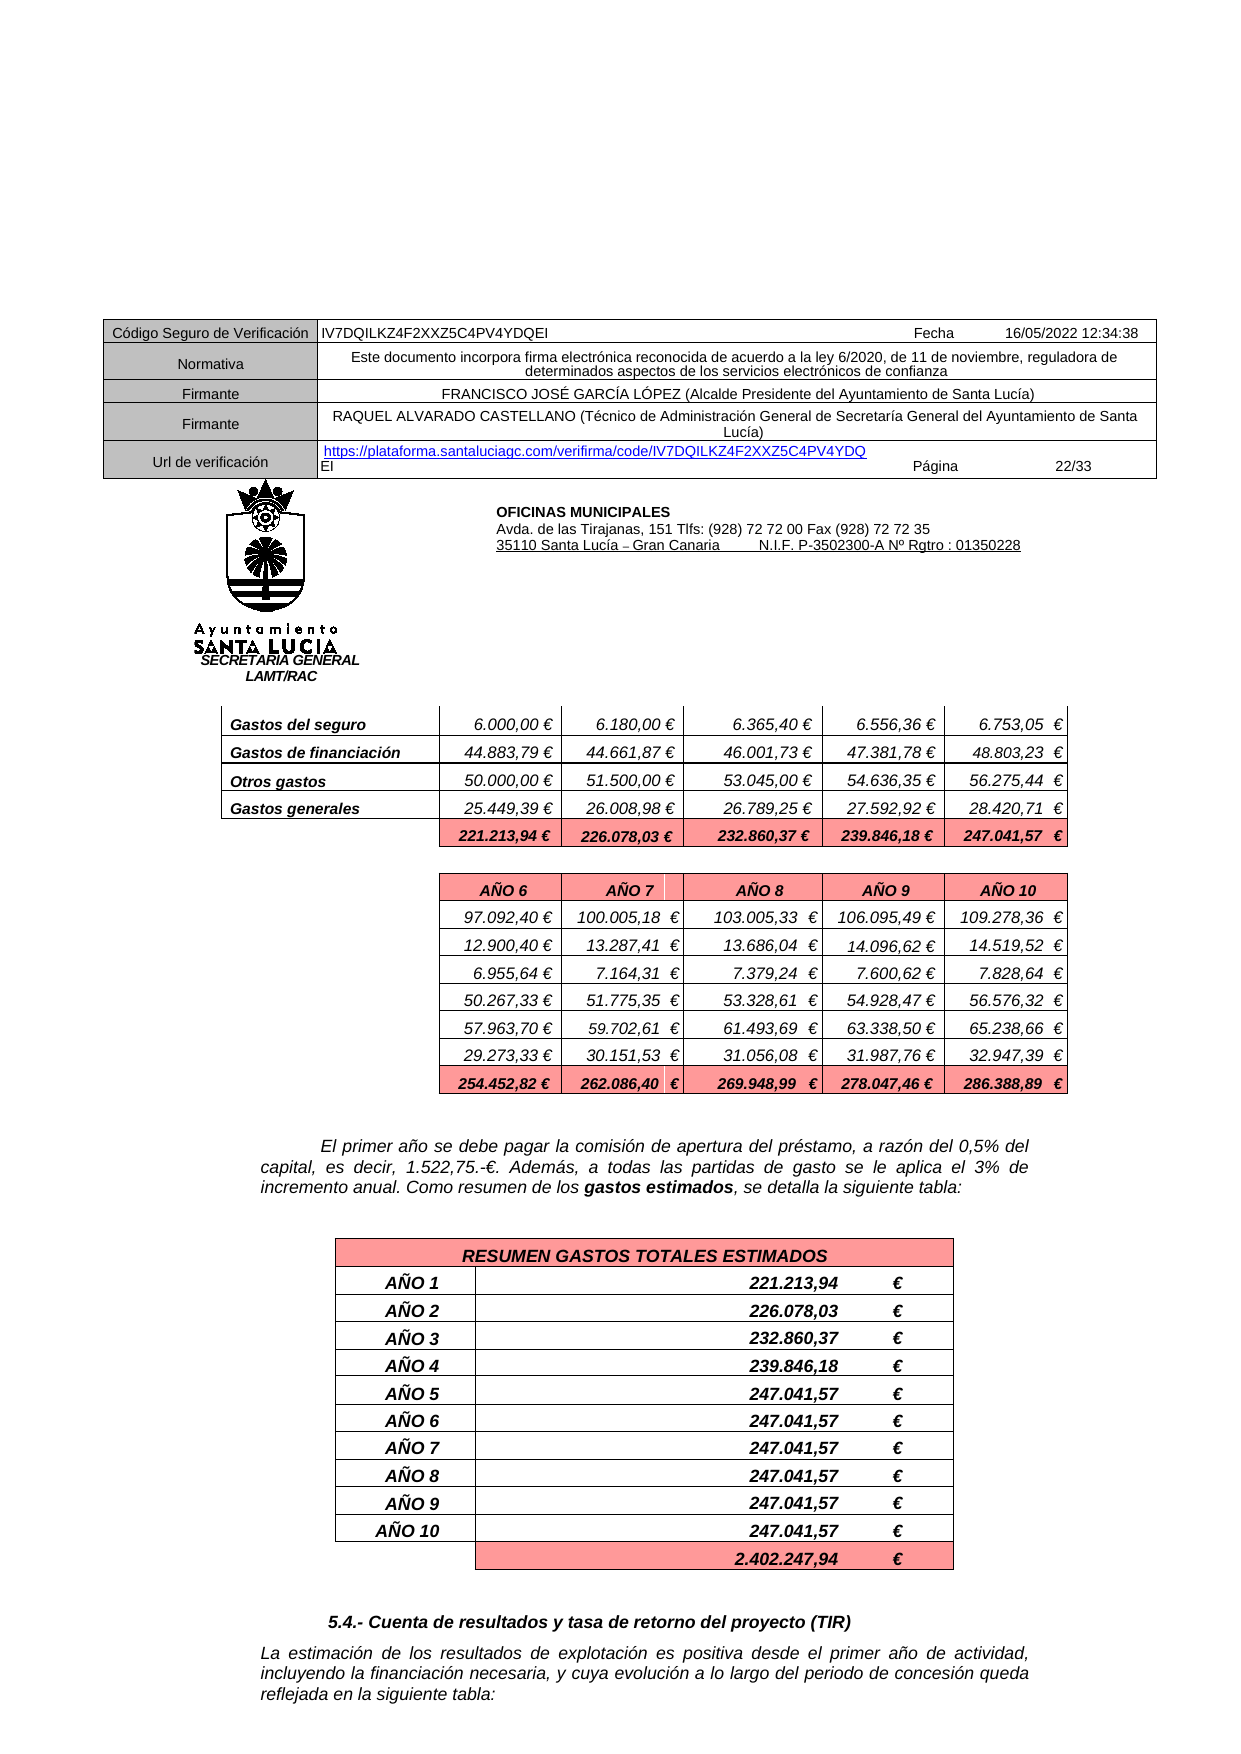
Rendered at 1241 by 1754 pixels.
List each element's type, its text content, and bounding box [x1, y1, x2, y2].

table_cell 28.420,71 [945, 791, 1048, 818]
table_cell 247.041,57 [476, 1376, 845, 1403]
table_cell 51.775,35 [562, 984, 664, 1010]
table_header € [1048, 706, 1067, 735]
table_cell 47.381,78 € [823, 736, 944, 762]
table_cell 44.661,87 € [562, 736, 683, 762]
table_cell 54.928,47 € [823, 984, 944, 1010]
table_cell 7.379,24 [684, 956, 803, 983]
table_cell 13.287,41 [562, 929, 664, 955]
table_cell € [803, 1066, 822, 1093]
table_cell € [845, 1542, 953, 1569]
table_header 6.365,40 € [684, 706, 822, 735]
table_cell 25.449,39 € [440, 791, 561, 818]
table_cell 63.338,50 € [823, 1011, 944, 1038]
table_cell 247.041,57 [476, 1487, 845, 1513]
table_cell AÑO 7 [336, 1432, 475, 1458]
table_cell € [803, 929, 822, 955]
table_cell 31.056,08 [684, 1039, 803, 1065]
table_cell 100.005,18 [562, 901, 664, 927]
table_cell € [845, 1350, 953, 1375]
table_cell 254.452,82 € [440, 1066, 561, 1093]
table_header AÑO 6 [440, 874, 561, 900]
table_cell RAQUEL ALVARADO CASTELLANO (Técnico de Administración General de Secretaría General del Ayuntamiento de Santa Lucía) [318, 403, 1156, 440]
table_cell [222, 819, 439, 846]
table_cell € [845, 1460, 953, 1486]
table_cell € [845, 1376, 953, 1403]
table_header [665, 874, 683, 900]
table_cell 221.213,94 € [440, 819, 561, 846]
table_cell AÑO 5 [336, 1376, 475, 1403]
table_cell 97.092,40 € [440, 901, 561, 927]
table_cell € [803, 956, 822, 983]
table_cell 226.078,03 [476, 1295, 845, 1321]
table_cell 247.041,57 [476, 1432, 845, 1458]
table_cell 221.213,94 [476, 1267, 845, 1293]
table_cell 50.267,33 € [440, 984, 561, 1010]
table_cell 247.041,57 [476, 1405, 845, 1431]
text El primer año se debe pagar la comisión de apertura del préstamo, a razón del 0,5% del capital, es decir, 1.522,75.-€. Además, a todas las partidas de gasto se le aplica el 3% de incremento anual. Como resumen de los gastos estimados, se detalla la siguiente tabla: [260, 1137, 1030, 1198]
table_cell 14.096,62 € [823, 929, 944, 955]
table_cell AÑO 1 [336, 1267, 475, 1293]
table_cell 50.000,00 € [440, 764, 561, 790]
table_cell € [1048, 791, 1067, 818]
table_cell 53.328,61 [684, 984, 803, 1010]
table_cell 103.005,33 [684, 901, 803, 927]
table_cell € [665, 1066, 683, 1093]
table_cell 61.493,69 [684, 1011, 803, 1038]
table_cell 32.947,39 [945, 1039, 1048, 1065]
table_cell Normativa [104, 343, 317, 379]
table_cell € [665, 929, 683, 955]
table_cell 247.041,57 [476, 1460, 845, 1486]
table_cell € [803, 984, 822, 1010]
table_cell AÑO 4 [336, 1350, 475, 1375]
table_cell 59.702,61 [562, 1011, 664, 1038]
table_cell 232.860,37 [476, 1322, 845, 1348]
table_cell 232.860,37 € [684, 819, 822, 846]
table_cell 12.900,40 € [440, 929, 561, 955]
table_cell € [1048, 819, 1067, 846]
table_cell 54.636,35 € [823, 764, 944, 790]
table_cell € [845, 1267, 953, 1293]
table_cell € [1048, 984, 1067, 1010]
table_cell € [665, 1039, 683, 1065]
table_cell Gastos generales [222, 791, 439, 818]
table_cell € [845, 1295, 953, 1321]
table_header [337, 479, 361, 653]
table_cell FRANCISCO JOSÉ GARCÍA LÓPEZ (Alcalde Presidente del Ayuntamiento de Santa Lucía) [318, 380, 1156, 402]
table_cell https://plataforma.santaluciagc.com/verifirma/code/IV7DQILKZ4F2XXZ5C4PV4YDQ EI Página 22/33 [318, 441, 1156, 478]
table_header 6.000,00 € [440, 706, 561, 735]
table_header Código Seguro de Verificación [104, 320, 317, 342]
table_cell € [845, 1432, 953, 1458]
table_cell € [803, 1039, 822, 1065]
table_cell Otros gastos [222, 764, 439, 790]
table_cell 13.686,04 [684, 929, 803, 955]
table_cell € [665, 901, 683, 927]
table_cell 109.278,36 [945, 901, 1048, 927]
table_cell 57.963,70 € [440, 1011, 561, 1038]
table_cell 106.095,49 € [823, 901, 944, 927]
table_cell [361, 653, 1157, 687]
table_header 6.556,36 € [823, 706, 944, 735]
table_cell 14.519,52 [945, 929, 1048, 955]
table_cell 44.883,79 € [440, 736, 561, 762]
table_cell 29.273,33 € [440, 1039, 561, 1065]
table_cell [335, 1542, 475, 1569]
table_header AÑO 9 [823, 874, 944, 900]
table_cell 226.078,03 € [562, 819, 683, 846]
table_cell AÑO 8 [336, 1460, 475, 1486]
table_cell € [803, 1011, 822, 1038]
table_cell 51.500,00 € [562, 764, 683, 790]
table_cell € [845, 1405, 953, 1431]
table_header OFICINAS MUNICIPALES Avda. de las Tirajanas, 151 Tlfs: (928) 72 72 00 Fax (928) 72 72 35 35110 Santa Lucía – Gran Canaria N.I.F. P-3502300-A Nº Rgtro : 01350228 [361, 479, 1157, 653]
table_cell € [1048, 764, 1067, 790]
table_cell € [803, 901, 822, 927]
table_cell € [1048, 1039, 1067, 1065]
text La estimación de los resultados de explotación es positiva desde el primer año de actividad, incluyendo la financiación necesaria, y cuya evolución a lo largo del periodo de concesión queda reflejada en la siguiente tabla: [260, 1643, 1030, 1704]
table_cell AÑO 9 [336, 1487, 475, 1513]
table_cell 262.086,40 [562, 1066, 664, 1093]
table_cell 26.008,98 € [562, 791, 683, 818]
table_cell € [1048, 901, 1067, 927]
table_cell € [845, 1322, 953, 1348]
table_cell 27.592,92 € [823, 791, 944, 818]
table_cell AÑO 3 [336, 1322, 475, 1348]
table_cell 247.041,57 [945, 819, 1048, 846]
table_header [803, 874, 822, 900]
table_header [1048, 874, 1067, 900]
table_cell AÑO 2 [336, 1295, 475, 1321]
table_cell 2.402.247,94 [476, 1542, 845, 1569]
table_cell Este documento incorpora firma electrónica reconocida de acuerdo a la ley 6/2020, de 11 de noviembre, reguladora de determinados aspectos de los servicios electrónicos de confianza [318, 343, 1156, 379]
text 5.4.- Cuenta de resultados y tasa de retorno del proyecto (TIR) [328, 1613, 1157, 1633]
table_cell € [665, 956, 683, 983]
table_cell € [1048, 956, 1067, 983]
table_cell € [845, 1487, 953, 1513]
table_cell Url de verificación [104, 441, 317, 478]
table_cell 7.600,62 € [823, 956, 944, 983]
table_cell Gastos de financiación [222, 736, 439, 762]
table_cell 269.948,99 [684, 1066, 803, 1093]
table_cell SECRETARIA GENERAL LAMT/RAC [103, 653, 361, 687]
table_header 6.753,05 [945, 706, 1048, 735]
table_cell Firmante [104, 380, 317, 402]
table_cell € [1048, 736, 1067, 762]
table_cell 30.151,53 [562, 1039, 664, 1065]
table_header AÑO 7 [562, 874, 664, 900]
table_cell 48.803,23 [945, 736, 1048, 762]
table_cell 6.955,64 € [440, 956, 561, 983]
table_header [103, 479, 194, 653]
table_cell 239.846,18 [476, 1350, 845, 1375]
table_cell 53.045,00 € [684, 764, 822, 790]
table_header AÑO 10 [945, 874, 1048, 900]
table_cell € [1048, 1066, 1067, 1093]
picture [194, 479, 337, 654]
table_cell 65.238,66 [945, 1011, 1048, 1038]
table_header Gastos del seguro [222, 706, 439, 735]
table_cell AÑO 6 [336, 1405, 475, 1431]
table_cell AÑO 10 [336, 1515, 475, 1541]
table_cell € [1048, 1011, 1067, 1038]
table_header [845, 1239, 953, 1266]
table_cell 7.164,31 [562, 956, 664, 983]
table_cell 46.001,73 € [684, 736, 822, 762]
table_cell 247.041,57 [476, 1515, 845, 1541]
table_cell 56.576,32 [945, 984, 1048, 1010]
table_cell 31.987,76 € [823, 1039, 944, 1065]
table_cell 26.789,25 € [684, 791, 822, 818]
table_cell € [665, 984, 683, 1010]
table_header 6.180,00 € [562, 706, 683, 735]
table_cell 239.846,18 € [823, 819, 944, 846]
table_header RESUMEN GASTOS TOTALES ESTIMADOS [336, 1239, 845, 1266]
table_cell 56.275,44 [945, 764, 1048, 790]
table_cell € [665, 1011, 683, 1038]
table_cell Firmante [104, 403, 317, 440]
table_cell € [1048, 929, 1067, 955]
table_cell 7.828,64 [945, 956, 1048, 983]
table_header IV7DQILKZ4F2XXZ5C4PV4YDQEI Fecha 16/05/2022 12:34:38 [318, 320, 1156, 342]
table_cell 286.388,89 [945, 1066, 1048, 1093]
table_cell 278.047,46 € [823, 1066, 944, 1093]
table_cell € [845, 1515, 953, 1541]
table_header AÑO 8 [684, 874, 803, 900]
